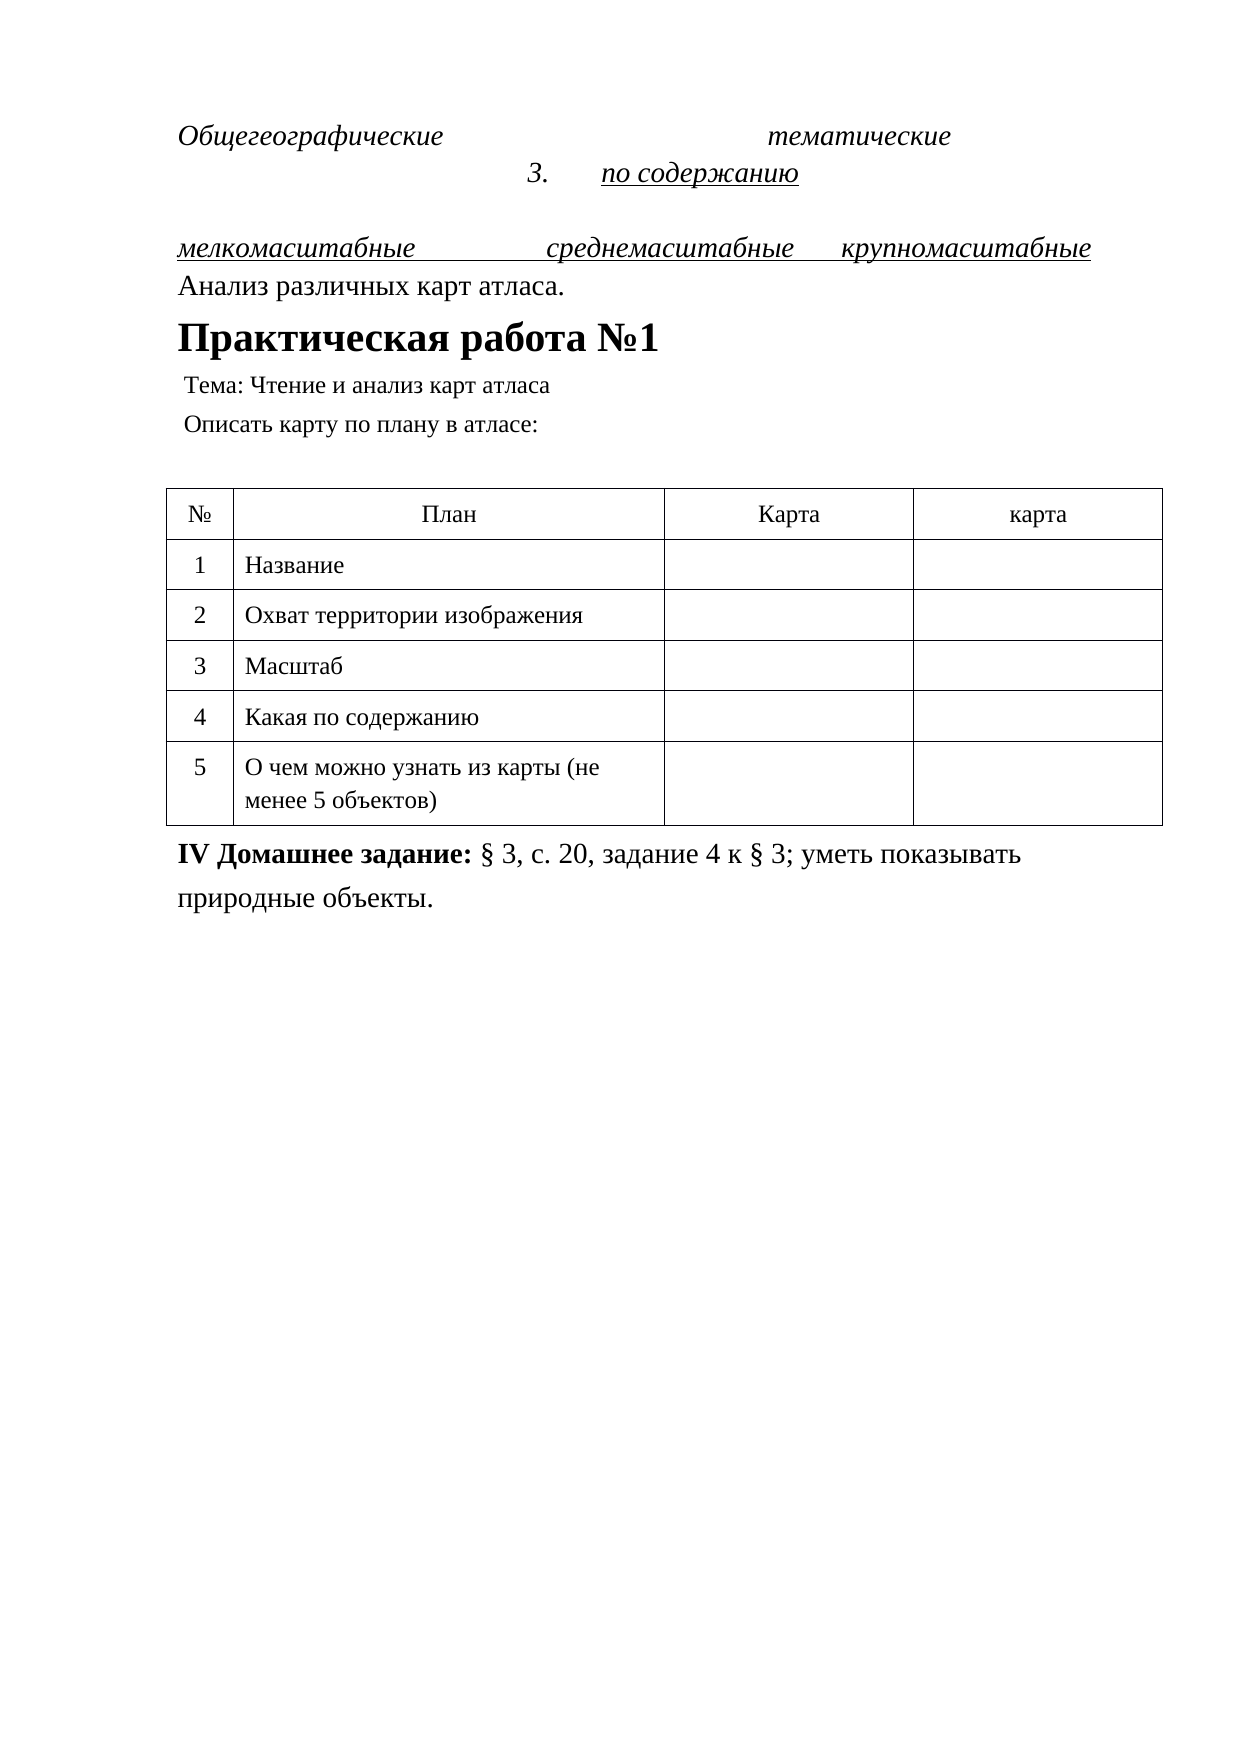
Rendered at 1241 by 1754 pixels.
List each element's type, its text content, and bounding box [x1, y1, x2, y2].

table_cell [665, 742, 913, 825]
table_cell [914, 742, 1162, 825]
text IV Домашнее задание: § 3, с. 20, задание 4 к § 3; уметь показывать [177, 836, 1152, 870]
table_cell 2 [167, 590, 233, 640]
table_header № [167, 489, 233, 538]
table_cell [665, 540, 913, 589]
table_cell 4 [167, 691, 233, 741]
table_cell [665, 641, 913, 690]
table_cell 5 [167, 742, 233, 825]
table_cell [914, 540, 1162, 589]
table_cell [665, 590, 913, 640]
table_header Карта [665, 489, 913, 538]
table_cell [914, 641, 1162, 690]
subtitle Практическая работа №1 [177, 312, 1152, 360]
text Общегеографические тематические [121, 118, 1151, 152]
table_cell [914, 590, 1162, 640]
list по содержанию [121, 156, 1151, 189]
table_cell Какая по содержанию [234, 691, 664, 741]
table_cell [914, 691, 1162, 741]
table_cell 1 [167, 540, 233, 589]
text Тема: Чтение и анализ карт атласа [177, 370, 1152, 399]
table_cell Название [234, 540, 664, 589]
text Описать карту по плану в атласе: [177, 409, 1152, 438]
table_cell [665, 691, 913, 741]
table_cell Масштаб [234, 641, 664, 690]
text Анализ различных карт атласа. [121, 268, 1151, 302]
table_header План [234, 489, 664, 538]
table_cell 3 [167, 641, 233, 690]
table_header карта [914, 489, 1162, 538]
table_cell Охват территории изображения [234, 590, 664, 640]
table_cell О чем можно узнать из карты (не менее 5 объектов) [234, 742, 664, 825]
text природные объекты. [177, 880, 1152, 914]
text мелкомасштабные среднемасштабные крупномасштабные [177, 231, 1151, 264]
